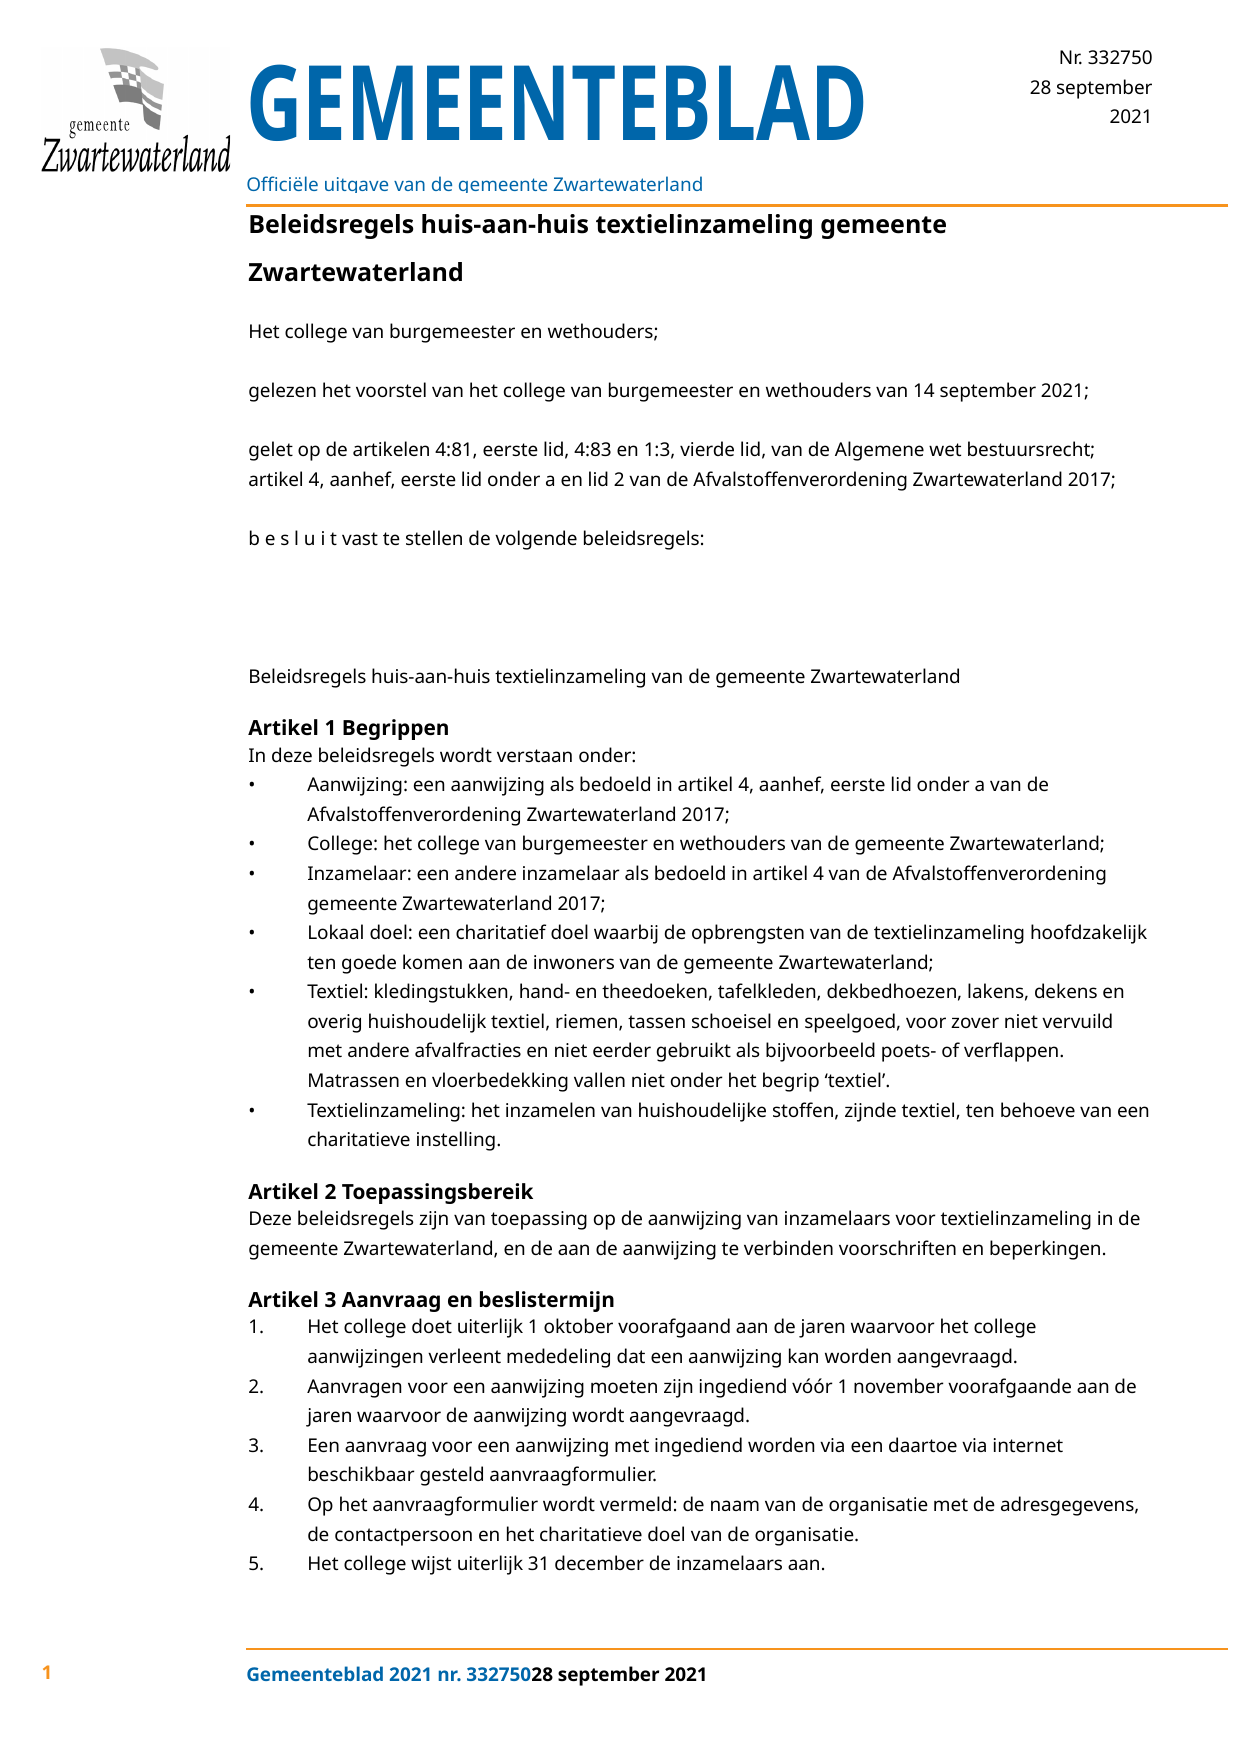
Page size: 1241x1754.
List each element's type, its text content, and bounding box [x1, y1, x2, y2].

text In deze beleidsregels wordt verstaan onder: [248, 742, 1152, 768]
list Textiel: kledingstukken, hand- en theedoeken, tafelkleden, dekbedhoezen, lakens, dekens en overig huishoudelijk textiel, riemen, tassen schoeisel en speelgoed, voor zover niet vervuild met andere afvalfracties en niet eerder gebruikt als bijvoorbeeld poets- of verflappen. Matrassen en vloerbedekking vallen niet onder het begrip ‘textiel’. [248, 978, 1152, 1093]
list Aanvragen voor een aanwijzing moeten zijn ingediend vóór 1 november voorafgaande aan de jaren waarvoor de aanwijzing wordt aangevraagd. [248, 1373, 1152, 1428]
list Inzamelaar: een andere inzamelaar als bedoeld in artikel 4 van de Afvalstoffenverordening gemeente Zwartewaterland 2017; [248, 860, 1152, 916]
list Op het aanvraagformulier wordt vermeld: de naam van de organisatie met de adresgegevens, de contactpersoon en het charitatieve doel van de organisatie. [248, 1491, 1152, 1547]
list Lokaal doel: een charitatief doel waarbij de opbrengsten van de textielinzameling hoofdzakelijk ten goede komen aan de inwoners van de gemeente Zwartewaterland; [248, 919, 1152, 975]
text Deze beleidsregels zijn van toepassing op de aanwijzing van inzamelaars voor textielinzameling in de gemeente Zwartewaterland, en de aan de aanwijzing te verbinden voorschriften en beperkingen. [248, 1205, 1152, 1261]
list Textielinzameling: het inzamelen van huishoudelijke stoffen, zijnde textiel, ten behoeve van een charitatieve instelling. [248, 1097, 1152, 1152]
text Artikel 1 Begrippen [248, 713, 1152, 742]
text Het college van burgemeester en wethouders; [248, 318, 1152, 344]
text Beleidsregels huis-aan-huis textielinzameling gemeente Zwartewaterland [248, 207, 1152, 288]
text artikel 4, aanhef, eerste lid onder a en lid 2 van de Afvalstoffenverordening Zwartewaterland 2017; [248, 466, 1152, 492]
text gelet op de artikelen 4:81, eerste lid, 4:83 en 1:3, vierde lid, van de Algemene wet bestuursrecht; [248, 436, 1152, 462]
text b e s l u i t vast te stellen de volgende beleidsregels: [248, 525, 1152, 551]
list Het college wijst uiterlijk 31 december de inzamelaars aan. [248, 1550, 1152, 1576]
list Een aanvraag voor een aanwijzing met ingediend worden via een daartoe via internet beschikbaar gesteld aanvraagformulier. [248, 1432, 1152, 1487]
list Aanwijzing: een aanwijzing als bedoeld in artikel 4, aanhef, eerste lid onder a van de Afvalstoffenverordening Zwartewaterland 2017; [248, 771, 1152, 827]
text Artikel 3 Aanvraag en beslistermijn [248, 1285, 1152, 1314]
text gelezen het voorstel van het college van burgemeester en wethouders van 14 september 2021; [248, 377, 1152, 403]
list Het college doet uiterlijk 1 oktober voorafgaand aan de jaren waarvoor het college aanwijzingen verleent mededeling dat een aanwijzing kan worden aangevraagd. [248, 1314, 1152, 1369]
text Beleidsregels huis-aan-huis textielinzameling van de gemeente Zwartewaterland [248, 663, 1152, 689]
text Artikel 2 Toepassingsbereik [248, 1177, 1152, 1205]
picture [41, 47, 231, 172]
list College: het college van burgemeester en wethouders van de gemeente Zwartewaterland; [248, 831, 1152, 856]
